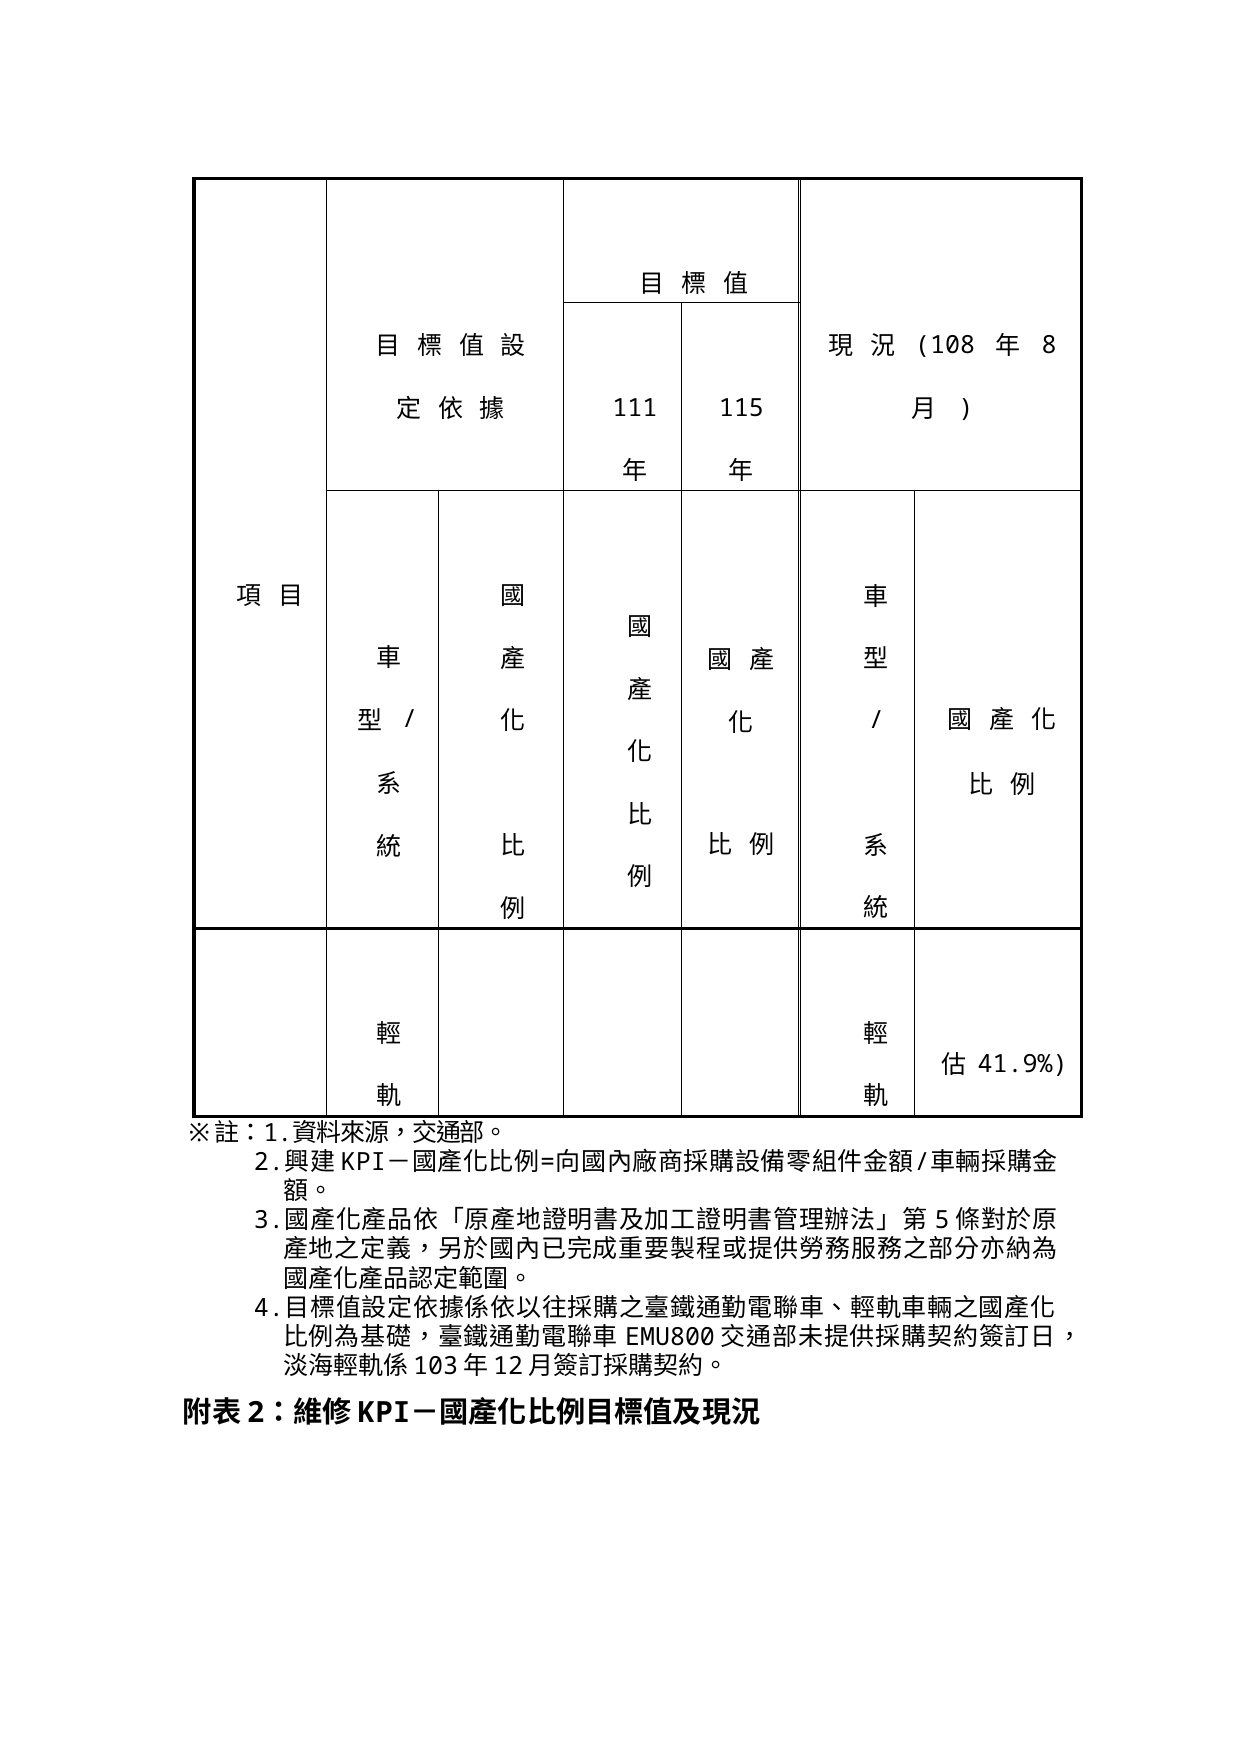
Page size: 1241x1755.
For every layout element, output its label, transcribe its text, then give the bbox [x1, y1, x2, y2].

table_cell 車型/ 系統 [327, 491, 438, 927]
text ※註：1.資料來源，交通部。 [184, 1118, 1058, 1147]
table_cell 111年 [564, 303, 681, 490]
table_cell 國產化 比例 [915, 491, 1080, 927]
text 4.目標值設定依據係依以往採購之臺鐵通勤電聯車、輕軌車輛之國產化比例為基礎，臺鐵通勤電聯車EMU800交通部未提供採購契約簽訂日，淡海輕軌係103年12月簽訂採購契約。 [254, 1293, 1058, 1380]
table_cell 115年 [682, 303, 798, 490]
text 2.興建KPI－國產化比例=向國內廠商採購設備零組件金額/車輛採購金額。 [254, 1147, 1058, 1205]
table_cell [196, 930, 326, 1115]
text 附表2：維修KPI－國產化比例目標值及現況 [183, 1380, 1058, 1432]
table_header 目標值設定依據 [327, 180, 563, 490]
table_cell [564, 930, 681, 1115]
table_cell 輕軌 [327, 930, 438, 1115]
table_header 項目 [196, 180, 326, 927]
table_cell 國產化 比例 [564, 491, 681, 927]
text 3.國產化產品依「原產地證明書及加工證明書管理辦法」第5條對於原產地之定義，另於國內已完成重要製程或提供勞務服務之部分亦納為國產化產品認定範圍。 [254, 1205, 1058, 1293]
table_cell [682, 930, 798, 1115]
table_cell 車型/ 系統 [801, 491, 914, 927]
table_header 目標值 [564, 180, 798, 302]
table_cell 國產化 比例 [439, 491, 563, 927]
table_cell [439, 930, 563, 1115]
table_header 現況(108年8月) [801, 180, 1080, 490]
table_cell 國產化 比例 [682, 491, 798, 927]
table_cell 估41.9%) [915, 930, 1080, 1115]
table_cell 輕軌 [801, 930, 914, 1115]
